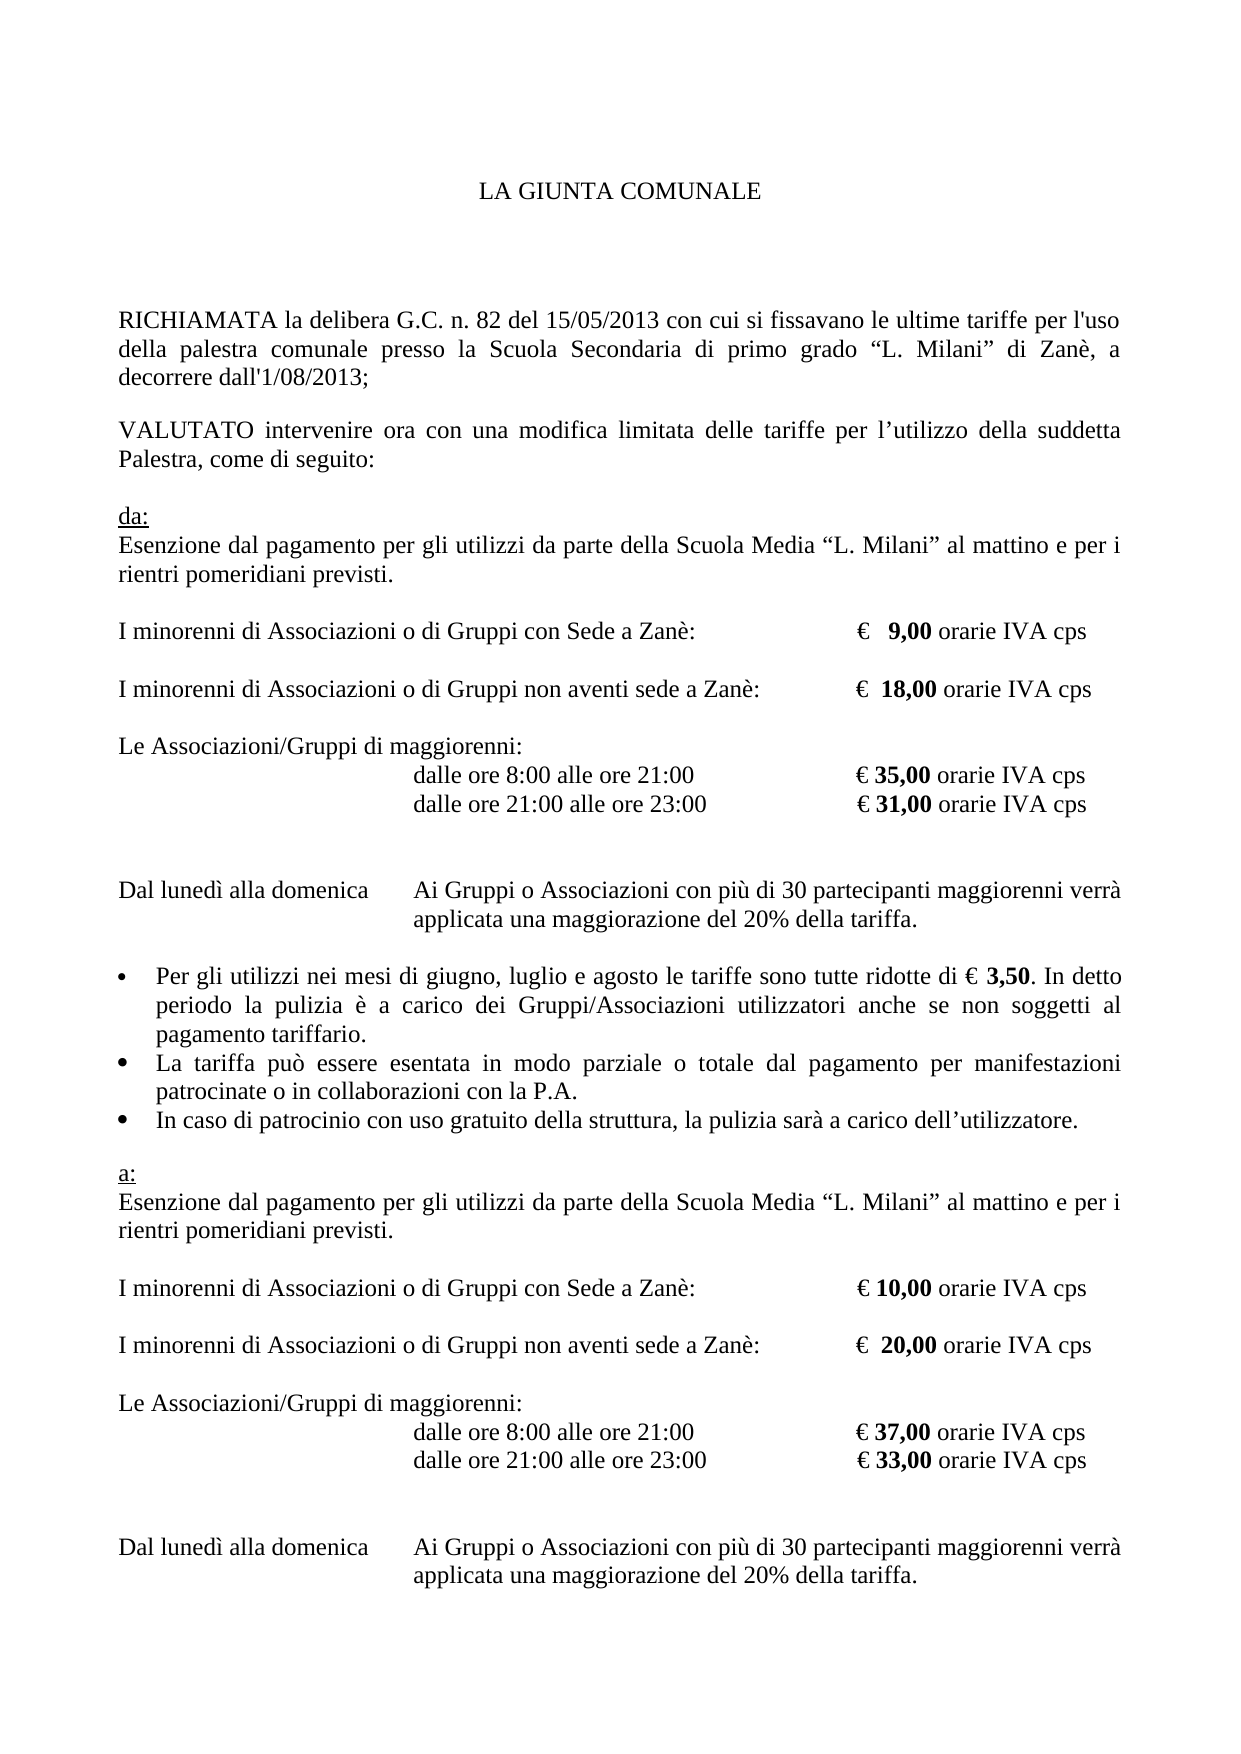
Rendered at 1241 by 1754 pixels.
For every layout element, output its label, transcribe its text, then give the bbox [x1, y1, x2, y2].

text I minorenni di Associazioni o di Gruppi non aventi sede a Zanè: € 18,00 orarie IVA cps [118, 674, 1122, 703]
text dalle ore 8:00 alle ore 21:00 € 35,00 orarie IVA cps [192, 760, 1122, 789]
text dalle ore 21:00 alle ore 23:00 € 33,00 orarie IVA cps [118, 1446, 1122, 1474]
text Le Associazioni/Gruppi di maggiorenni: [118, 1388, 1122, 1417]
list La tariffa può essere esentata in modo parziale o totale dal pagamento per manifestazioni patrocinate o in collaborazioni con la P.A. [118, 1048, 1122, 1105]
text I minorenni di Associazioni o di Gruppi con Sede a Zanè: € 9,00 orarie IVA cps [118, 616, 1122, 645]
text Esenzione dal pagamento per gli utilizzi da parte della Scuola Media “L. Milani” al mattino e per i rientri pomeridiani previsti. [118, 1187, 1122, 1244]
text I minorenni di Associazioni o di Gruppi con Sede a Zanè: € 10,00 orarie IVA cps [118, 1273, 1122, 1302]
text VALUTATO intervenire ora con una modifica limitata delle tariffe per l’utilizzo della suddetta Palestra, come di seguito: [118, 415, 1122, 473]
text da: [118, 501, 1122, 530]
text Le Associazioni/Gruppi di maggiorenni: [118, 731, 1122, 760]
list In caso di patrocinio con uso gratuito della struttura, la pulizia sarà a carico dell’utilizzatore. [118, 1105, 1122, 1134]
text Esenzione dal pagamento per gli utilizzi da parte della Scuola Media “L. Milani” al mattino e per i rientri pomeridiani previsti. [118, 530, 1122, 588]
list Per gli utilizzi nei mesi di giugno, luglio e agosto le tariffe sono tutte ridotte di € 3,50. In detto periodo la pulizia è a carico dei Gruppi/Associazioni utilizzatori anche se non soggetti al pagamento tariffario. [118, 961, 1122, 1048]
text dalle ore 8:00 alle ore 21:00 € 37,00 orarie IVA cps [192, 1417, 1122, 1446]
text I minorenni di Associazioni o di Gruppi non aventi sede a Zanè: € 20,00 orarie IVA cps [118, 1331, 1122, 1359]
text Dal lunedì alla domenica Ai Gruppi o Associazioni con più di 30 partecipanti maggiorenni verrà applicata una maggiorazione del 20% della tariffa. [118, 875, 1122, 933]
title RICHIAMATA la delibera G.C. n. 82 del 15/05/2013 con cui si fissavano le ultime tariffe per l'uso della palestra comunale presso la Scuola Secondaria di primo grado “L. Milani” di Zanè, a decorrere dall'1/08/2013; [118, 305, 1122, 391]
title LA GIUNTA COMUNALE [118, 176, 1122, 205]
text a: [118, 1158, 1122, 1187]
text dalle ore 21:00 alle ore 23:00 € 31,00 orarie IVA cps [118, 789, 1122, 818]
text Dal lunedì alla domenica Ai Gruppi o Associazioni con più di 30 partecipanti maggiorenni verrà applicata una maggiorazione del 20% della tariffa. [118, 1532, 1122, 1589]
